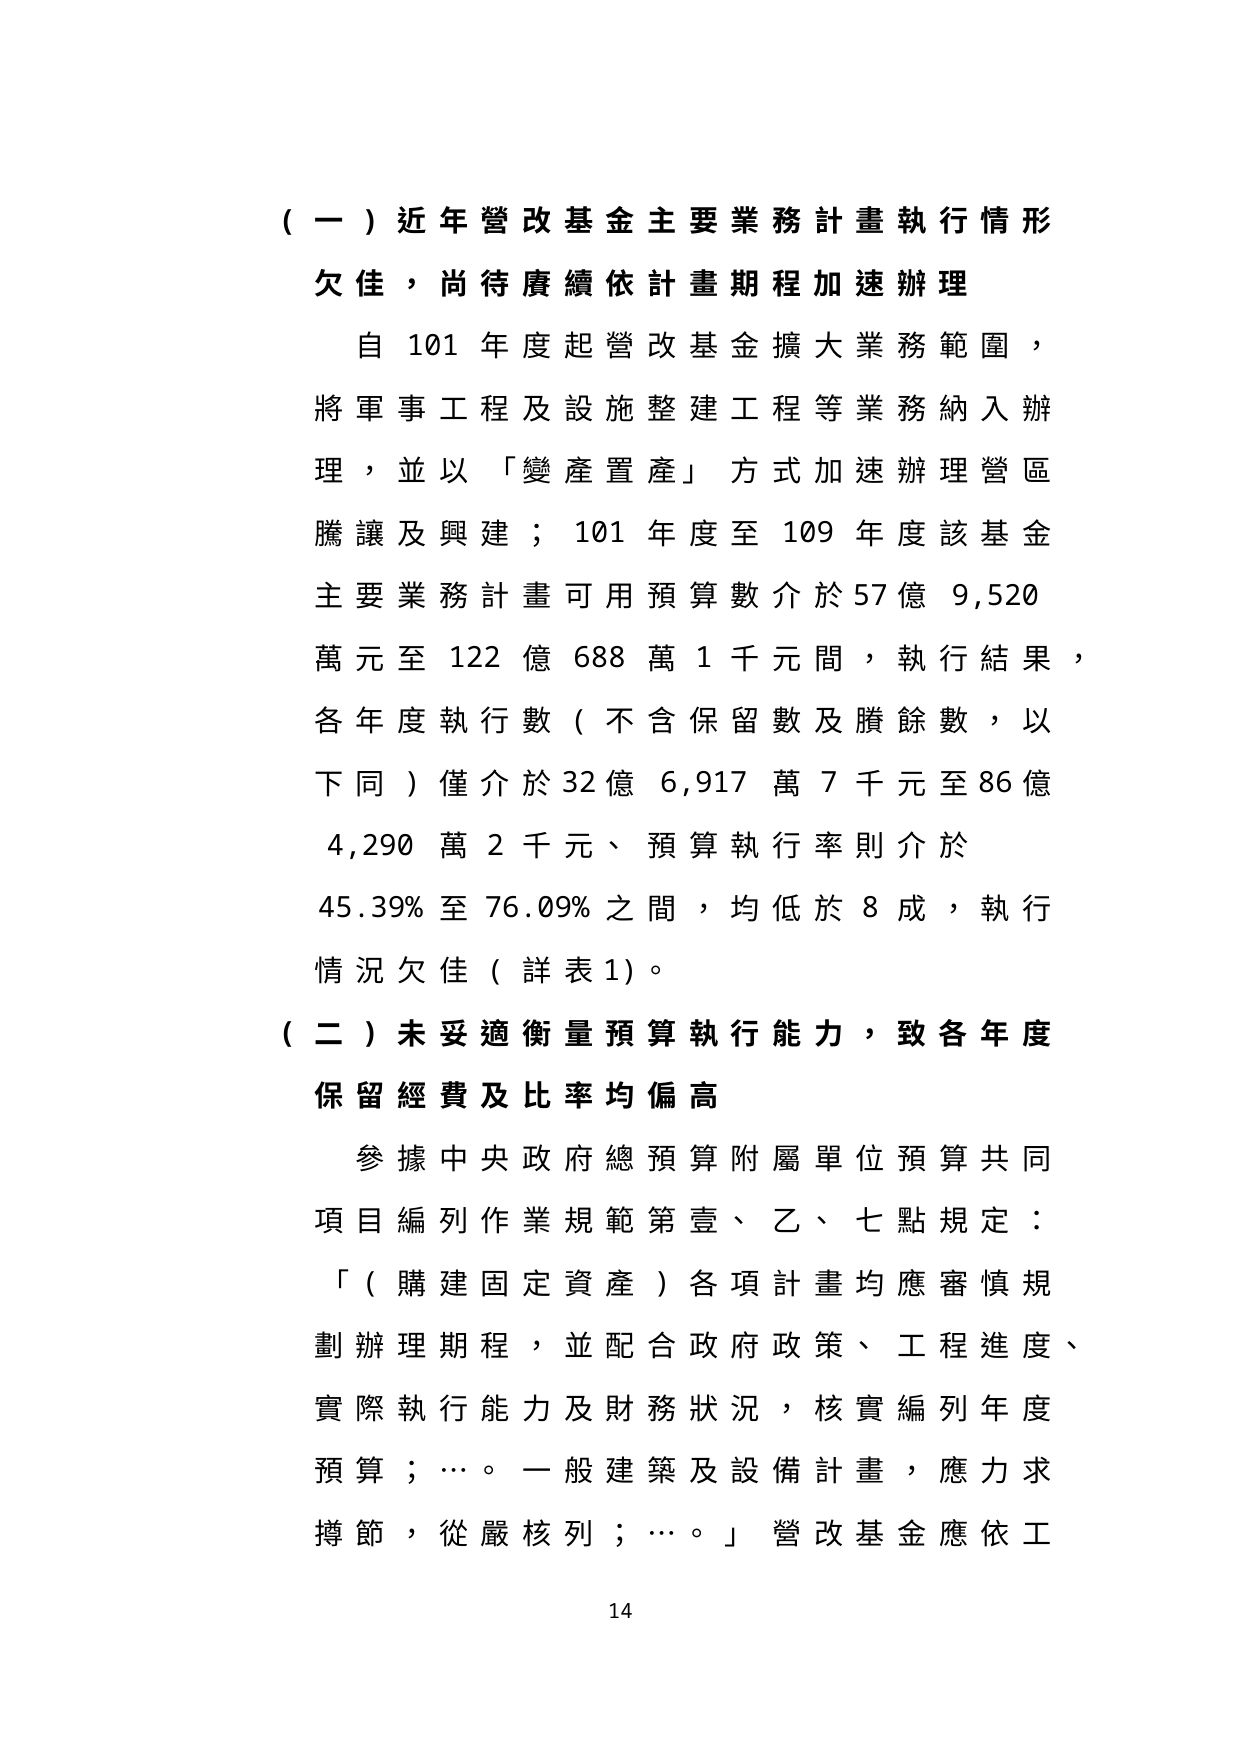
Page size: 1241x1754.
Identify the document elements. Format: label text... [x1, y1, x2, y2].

text (二)未妥適衡量預算執行能力，致各年度保留經費及比率均偏高 [242, 990, 1058, 1115]
text 參據中央政府總預算附屬單位預算共同項目編列作業規範第壹、乙、七點規定：「(購建固定資產)各項計畫均應審慎規劃辦理期程，並配合政府政策、工程進度、實際執行能力及財務狀況，核實編列年度預算；…。一般建築及設備計畫，應力求撙節，從嚴核列；…。」營改基金應依工程實際進度及預算執行能力核實編列預算，並加強經費控管，以利整體資源妥善規劃運用；惟由表1所示，近9年(101至109年度)營改基金主要業務計畫決算之保留金額呈先降後升趨勢，由101年度之49億7,573萬7千元，降至103年度之17億3,113萬2千元後，再逐漸上升至109年度之32億828萬1千元，且其中除103年度外，其餘各年度保留金額均超逾20億元；另同期間營改基金主要業務計畫保留比率介於19.90%至41.12%之間，且其中除103年度、109年度外，各年度保留比率均逾3成以上，其保留金額龐鉅，保留比率亦偏高，影響計畫推展。 [271, 1115, 1058, 1552]
text (一)近年營改基金主要業務計畫執行情形欠佳，尚待賡續依計畫期程加速辦理 [242, 177, 1058, 302]
text 自101年度起營改基金擴大業務範圍，將軍事工程及設施整建工程等業務納入辦理，並以「變產置產」方式加速辦理營區騰讓及興建；101年度至109年度該基金主要業務計畫可用預算數介於57億9,520萬元至122億688萬1千元間，執行結果，各年度執行數(不含保留數及賸餘數，以下同)僅介於32億6,917萬7千元至86億4,290萬2千元、預算執行率則介於45.39%至76.09%之間，均低於8成，執行情況欠佳(詳表1)。 [271, 302, 1058, 990]
